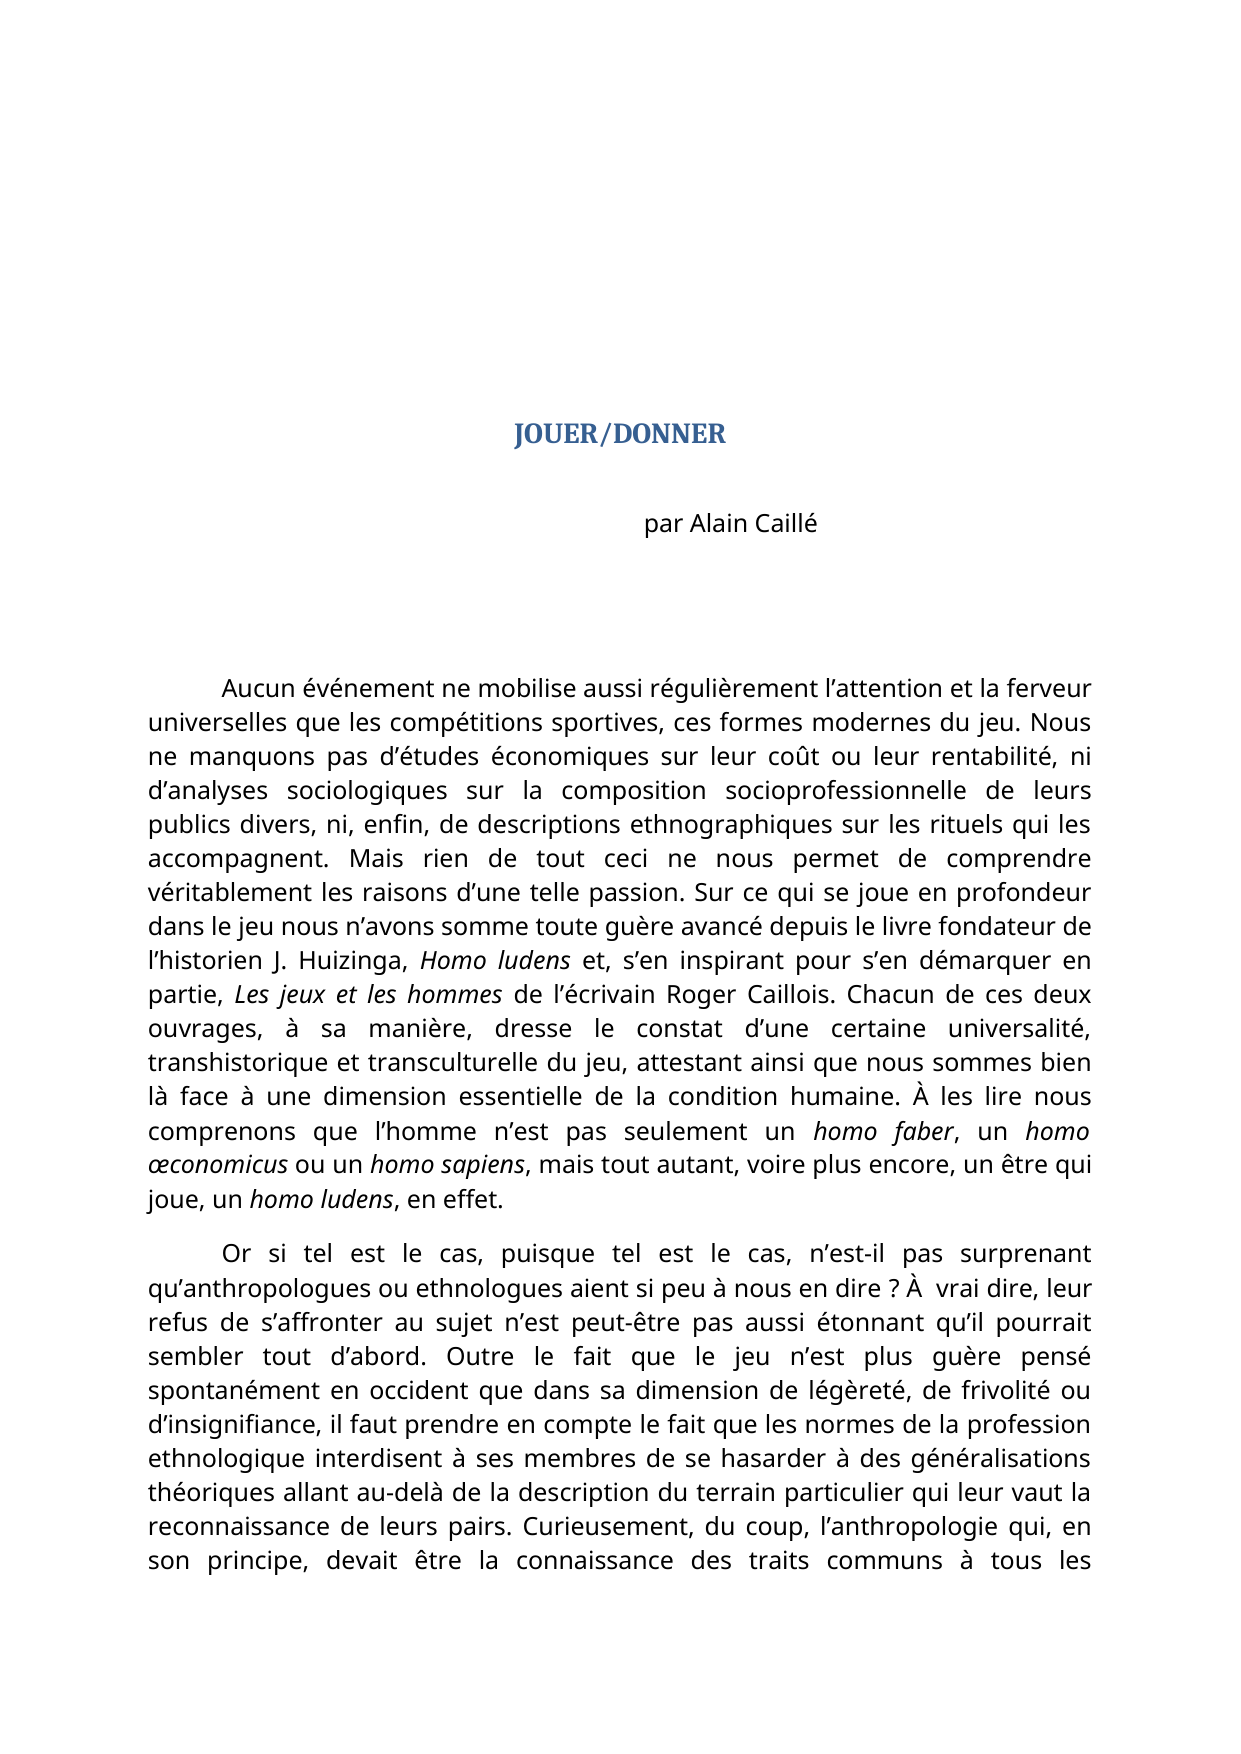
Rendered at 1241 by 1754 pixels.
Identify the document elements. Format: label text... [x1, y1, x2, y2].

subtitle Jouer/donner [148, 417, 1093, 451]
text Or si tel est le cas, puisque tel est le cas, n’est-il pas surprenant qu’anthropologues ou ethnologues aient si peu à nous en dire ? À vrai dire, leur refus de s’affronter au sujet n’est peut-être pas aussi étonnant qu’il pourrait sembler tout d’abord. Outre le fait que le jeu n’est plus guère pensé spontanément en occident que dans sa dimension de légèreté, de frivolité ou d’insignifiance, il faut prendre en compte le fait que les normes de la profession ethnologique interdisent à ses membres de se hasarder à des généralisations théoriques allant au-delà de la description du terrain particulier qui leur vaut la reconnaissance de leurs pairs. Curieusement, du coup, l’anthropologie qui, en son principe, devait être la connaissance des traits communs à tous les [148, 1236, 1093, 1577]
text Aucun événement ne mobilise aussi régulièrement l’attention et la ferveur universelles que les compétitions sportives, ces formes modernes du jeu. Nous ne manquons pas d’études économiques sur leur coût ou leur rentabilité, ni d’analyses sociologiques sur la composition socioprofessionnelle de leurs publics divers, ni, enfin, de descriptions ethnographiques sur les rituels qui les accompagnent. Mais rien de tout ceci ne nous permet de comprendre véritablement les raisons d’une telle passion. Sur ce qui se joue en profondeur dans le jeu nous n’avons somme toute guère avancé depuis le livre fondateur de l’historien J. Huizinga, Homo ludens et, s’en inspirant pour s’en démarquer en partie, Les jeux et les hommes de l’écrivain Roger Caillois. Chacun de ces deux ouvrages, à sa manière, dresse le constat d’une certaine universalité, transhistorique et transculturelle du jeu, attestant ainsi que nous sommes bien là face à une dimension essentielle de la condition humaine. À les lire nous comprenons que l’homme n’est pas seulement un homo faber, un homo œconomicus ou un homo sapiens, mais tout autant, voire plus encore, un être qui joue, un homo ludens, en effet. [148, 670, 1093, 1215]
text par Alain Caillé [295, 506, 1093, 540]
